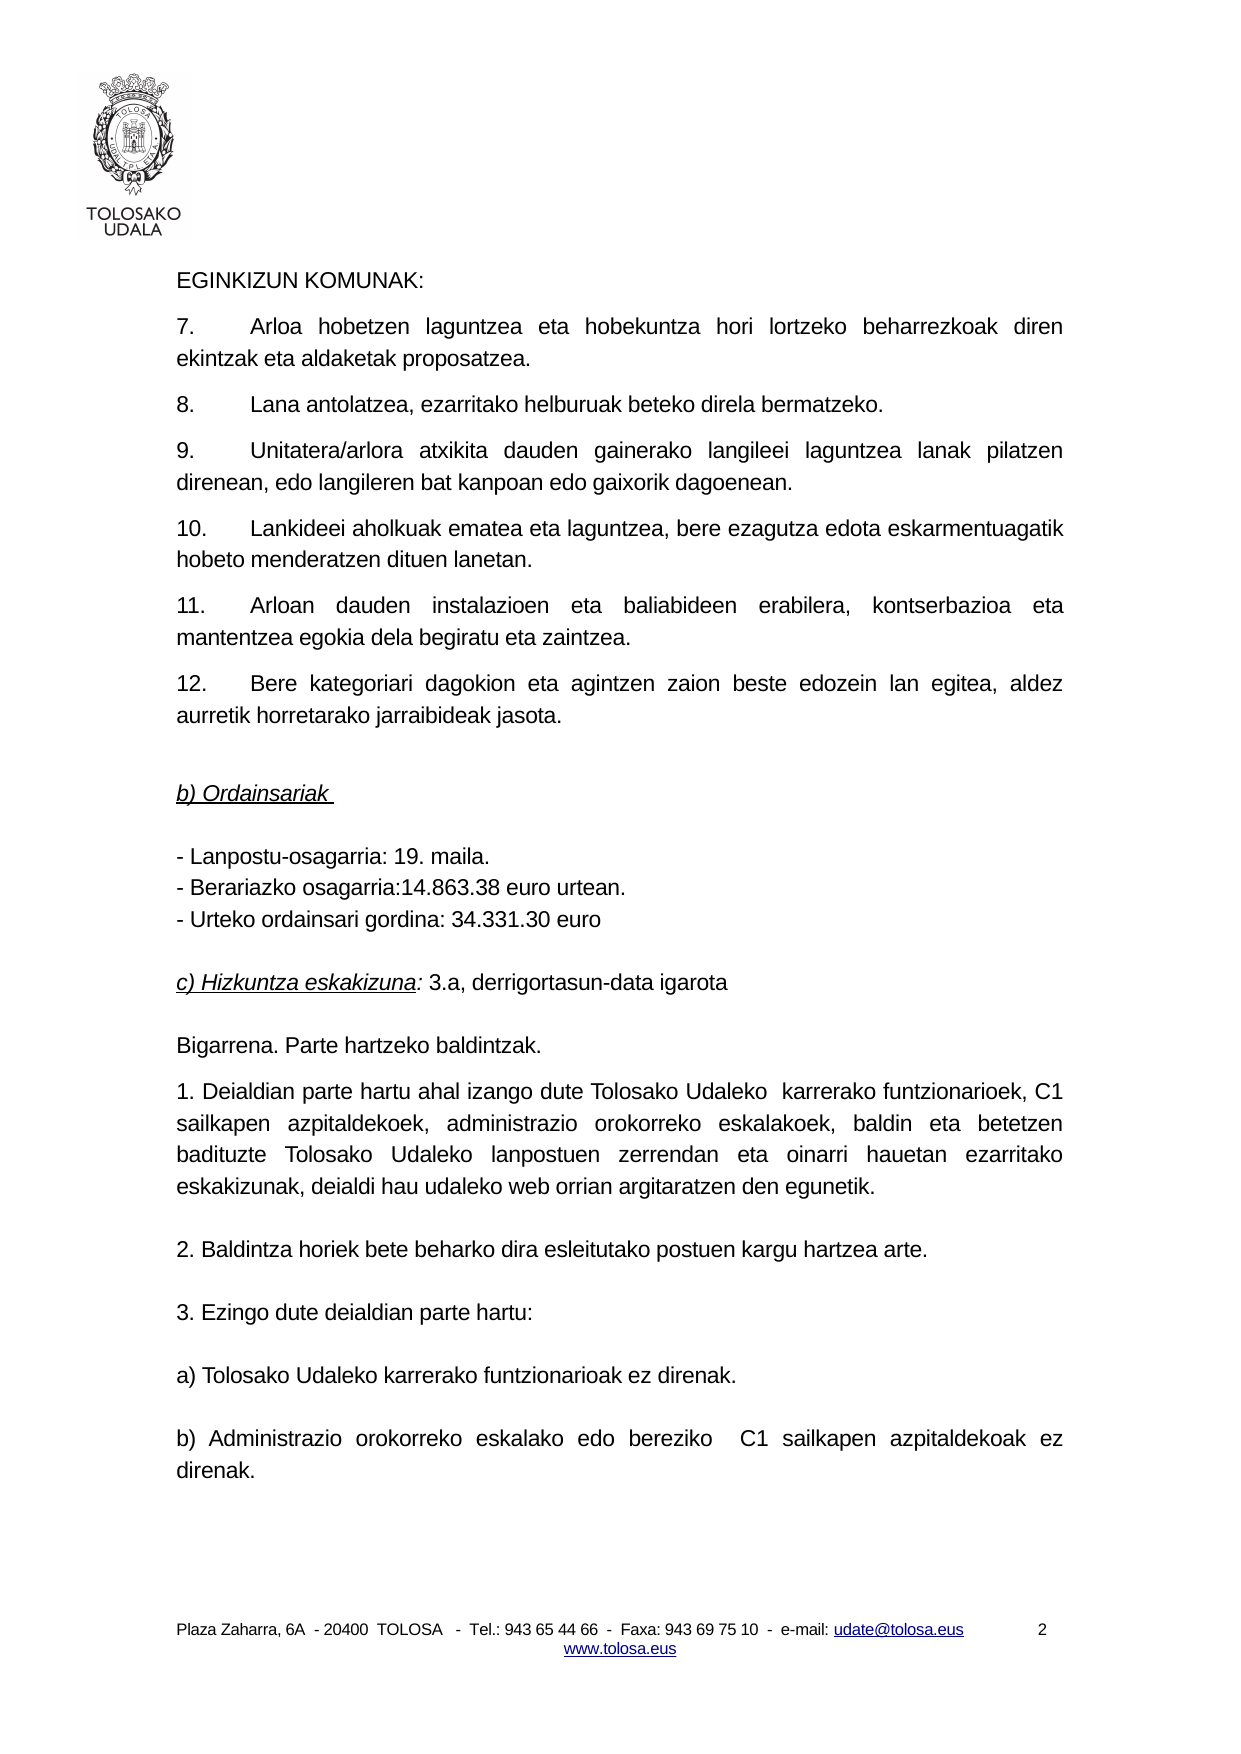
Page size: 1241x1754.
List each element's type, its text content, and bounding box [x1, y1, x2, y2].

text b) Administrazio orokorreko eskalako edo bereziko C1 sailkapen azpitaldekoak ez direnak. [176, 1425, 1064, 1483]
text 9. Unitatera/arlora atxikita dauden gainerako langileei laguntzea lanak pilatzen direnean, edo langileren bat kanpoan edo gaixorik dagoenean. [176, 437, 1064, 495]
text - Urteko ordainsari gordina: 34.331.30 euro [176, 906, 1064, 932]
text 8. Lana antolatzea, ezarritako helburuak beteko direla bermatzeko. [176, 391, 1064, 417]
text - Berariazko osagarria:14.863.38 euro urtean. [176, 874, 1064, 901]
text 12. Bere kategoriari dagokion eta agintzen zaion beste edozein lan egitea, aldez aurretik horretarako jarraibideak jasota. [176, 670, 1064, 728]
text - Lanpostu-osagarria: 19. maila. [176, 843, 1064, 869]
text 10. Lankideei aholkuak ematea eta laguntzea, bere ezagutza edota eskarmentuagatik hobeto menderatzen dituen lanetan. [176, 515, 1064, 573]
text 11. Arloan dauden instalazioen eta baliabideen erabilera, kontserbazioa eta mantentzea egokia dela begiratu eta zaintzea. [176, 592, 1064, 650]
text 3. Ezingo dute deialdian parte hartu: [176, 1299, 1064, 1325]
picture [76, 72, 191, 239]
text 2. Baldintza horiek bete beharko dira esleitutako postuen kargu hartzea arte. [176, 1236, 1064, 1262]
text Bigarrena. Parte hartzeko baldintzak. [176, 1032, 1064, 1058]
text b) Ordainsariak [176, 779, 1064, 806]
text EGINKIZUN KOMUNAK: [176, 267, 1064, 293]
text 1. Deialdian parte hartu ahal izango dute Tolosako Udaleko karrerako funtzionarioek, C1 sailkapen azpitaldekoek, administrazio orokorreko eskalakoek, baldin eta betetzen badituzte Tolosako Udaleko lanpostuen zerrendan eta oinarri hauetan ezarritako eskakizunak, deialdi hau udaleko web orrian argitaratzen den egunetik. [176, 1078, 1064, 1199]
text a) Tolosako Udaleko karrerako funtzionarioak ez direnak. [176, 1362, 1064, 1388]
text 7. Arloa hobetzen laguntzea eta hobekuntza hori lortzeko beharrezkoak diren ekintzak eta aldaketak proposatzea. [176, 313, 1064, 371]
text c) Hizkuntza eskakizuna: 3.a, derrigortasun-data igarota [176, 969, 1064, 995]
